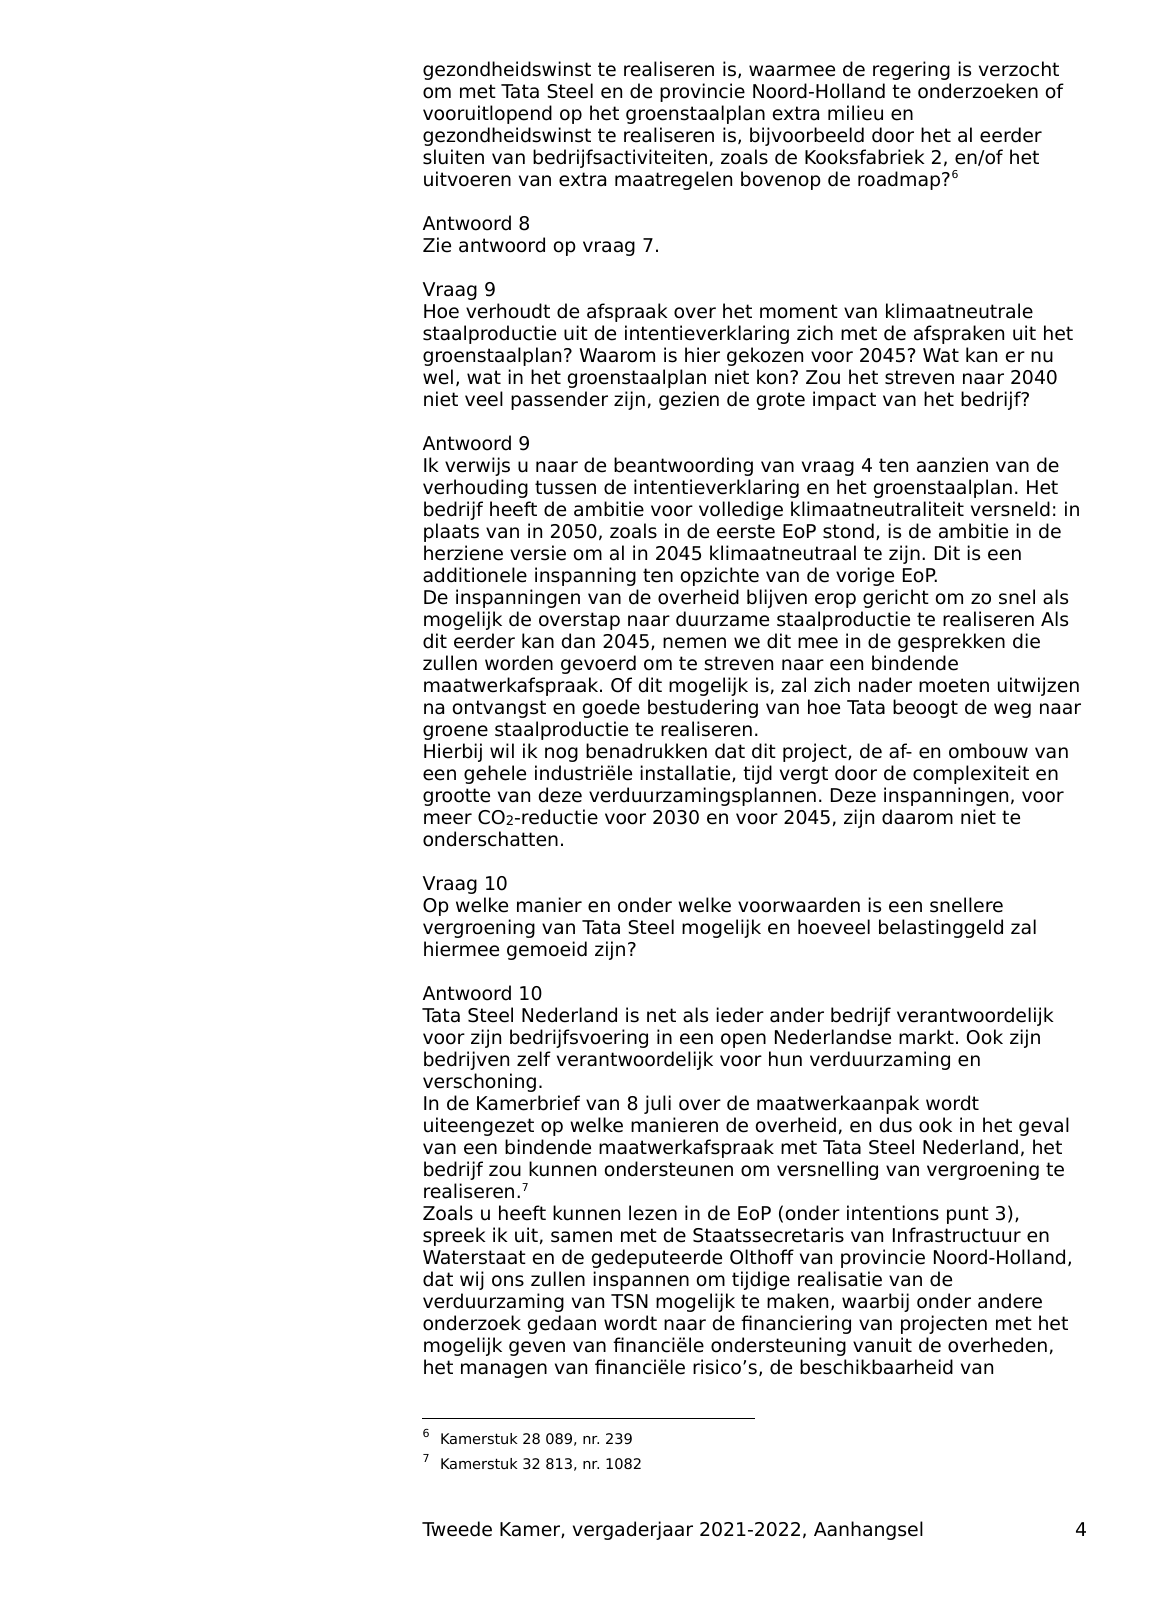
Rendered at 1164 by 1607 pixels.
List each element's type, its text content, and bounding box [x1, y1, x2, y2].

text In de Kamerbrief van 8 juli over de maatwerkaanpak wordt uiteengezet op welke manieren de overheid, en dus ook in het geval van een bindende maatwerkafspraak met Tata Steel Nederland, het bedrijf zou kunnen ondersteunen om versnelling van vergroening te realiseren. [422, 1093, 1087, 1203]
text De inspanningen van de overheid blijven erop gericht om zo snel als mogelijk de overstap naar duurzame staalproductie te realiseren Als dit eerder kan dan 2045, nemen we dit mee in de gesprekken die zullen worden gevoerd om te streven naar een bindende maatwerkafspraak. Of dit mogelijk is, zal zich nader moeten uitwijzen na ontvangst en goede bestudering van hoe Tata beoogt de weg naar groene staalproductie te realiseren. [422, 587, 1087, 741]
text Vraag 10 [422, 873, 1087, 895]
text Antwoord 10 [422, 983, 1087, 1005]
text Antwoord 8 [422, 213, 1087, 235]
text Vraag 9 [422, 279, 1087, 301]
text Kamerstuk 32 813, nr. 1082 [422, 1452, 1087, 1474]
text gezondheidswinst te realiseren is, waarmee de regering is verzocht om met Tata Steel en de provincie Noord-Holland te onderzoeken of vooruitlopend op het groenstaalplan extra milieu en gezondheidswinst te realiseren is, bijvoorbeeld door het al eerder sluiten van bedrijfsactiviteiten, zoals de Kooksfabriek 2, en/of het uitvoeren van extra maatregelen bovenop de roadmap? [422, 59, 1087, 191]
text Op welke manier en onder welke voorwaarden is een snellere vergroening van Tata Steel mogelijk en hoeveel belastinggeld zal hiermee gemoeid zijn? [422, 895, 1087, 961]
text Zoals u heeft kunnen lezen in de EoP (onder intentions punt 3), spreek ik uit, samen met de Staatssecretaris van Infrastructuur en Waterstaat en de gedeputeerde Olthoff van provincie Noord-Holland, dat wij ons zullen inspannen om tijdige realisatie van de verduurzaming van TSN mogelijk te maken, waarbij onder andere onderzoek gedaan wordt naar de financiering van projecten met het mogelijk geven van financiële ondersteuning vanuit de overheden, het managen van financiële risico’s, de beschikbaarheid van [422, 1203, 1087, 1379]
text Hoe verhoudt de afspraak over het moment van klimaatneutrale staalproductie uit de intentieverklaring zich met de afspraken uit het groenstaalplan? Waarom is hier gekozen voor 2045? Wat kan er nu wel, wat in het groenstaalplan niet kon? Zou het streven naar 2040 niet veel passender zijn, gezien de grote impact van het bedrijf? [422, 301, 1087, 411]
text Ik verwijs u naar de beantwoording van vraag 4 ten aanzien van de verhouding tussen de intentieverklaring en het groenstaalplan. Het bedrijf heeft de ambitie voor volledige klimaatneutraliteit versneld: in plaats van in 2050, zoals in de eerste EoP stond, is de ambitie in de herziene versie om al in 2045 klimaatneutraal te zijn. Dit is een additionele inspanning ten opzichte van de vorige EoP. [422, 455, 1087, 587]
text Kamerstuk 28 089, nr. 239 [422, 1427, 1087, 1449]
text Hierbij wil ik nog benadrukken dat dit project, de af- en ombouw van een gehele industriële installatie, tijd vergt door de complexiteit en grootte van deze verduurzamingsplannen. Deze inspanningen, voor meer CO2-reductie voor 2030 en voor 2045, zijn daarom niet te onderschatten. [422, 741, 1087, 851]
text Antwoord 9 [422, 433, 1087, 455]
text Tata Steel Nederland is net als ieder ander bedrijf verantwoordelijk voor zijn bedrijfsvoering in een open Nederlandse markt. Ook zijn bedrijven zelf verantwoordelijk voor hun verduurzaming en verschoning. [422, 1005, 1087, 1093]
text Zie antwoord op vraag 7. [422, 235, 1087, 257]
